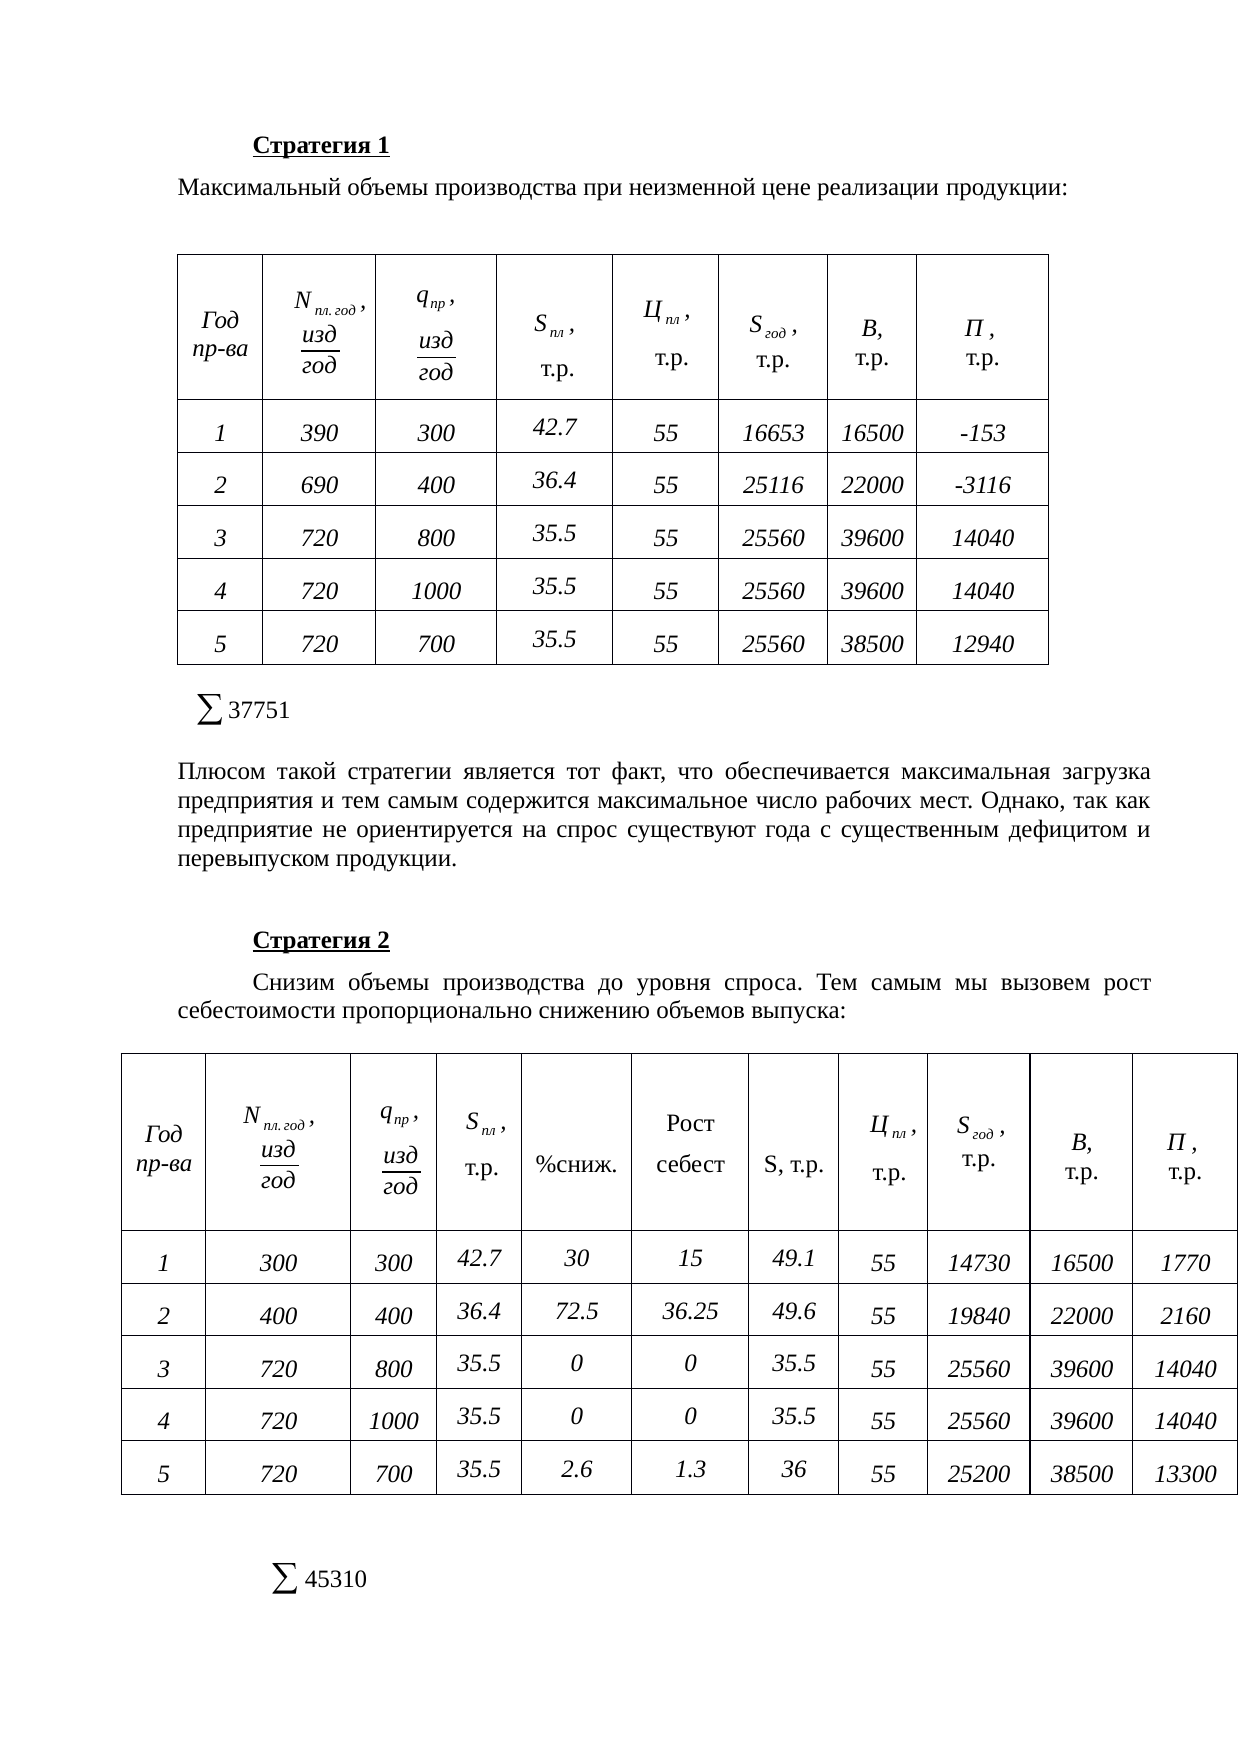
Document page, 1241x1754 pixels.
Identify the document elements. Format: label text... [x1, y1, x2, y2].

table_cell 12940 [917, 611, 1048, 664]
table_cell 720 [206, 1441, 350, 1493]
table_cell 1770 [1133, 1231, 1237, 1282]
table_cell 300 [206, 1231, 350, 1282]
table_cell 35.5 [749, 1336, 838, 1388]
table_header Год пр-ва [122, 1054, 205, 1230]
table_cell 0 [632, 1336, 748, 1388]
table_cell 13300 [1133, 1441, 1237, 1493]
table_header т.р. [437, 1054, 521, 1230]
table_cell 55 [613, 400, 718, 452]
table_header т.р. [839, 1054, 927, 1230]
table_cell 42.7 [497, 400, 612, 452]
table_cell 39600 [828, 559, 916, 610]
table_cell 16653 [719, 400, 827, 452]
table_cell 14040 [917, 559, 1048, 610]
table_cell 36.4 [437, 1284, 521, 1335]
table_header %сниж. [522, 1054, 631, 1230]
table_cell 55 [839, 1441, 927, 1493]
table_cell 2.6 [522, 1441, 631, 1493]
table_cell 0 [522, 1389, 631, 1440]
table_cell 1.3 [632, 1441, 748, 1493]
table_cell 400 [351, 1284, 436, 1335]
table_cell 36 [749, 1441, 838, 1493]
table_cell 300 [376, 400, 496, 452]
table_header [206, 1054, 350, 1230]
table_cell 1 [122, 1231, 205, 1282]
table_cell 36.4 [497, 453, 612, 504]
table_cell 38500 [1031, 1441, 1132, 1493]
table_cell 25560 [719, 506, 827, 557]
table_cell 39600 [1031, 1336, 1132, 1388]
table_cell 2160 [1133, 1284, 1237, 1335]
table_cell 22000 [1031, 1284, 1132, 1335]
table_cell 35.5 [437, 1336, 521, 1388]
table_header т.р. [497, 255, 612, 399]
table_cell 720 [206, 1336, 350, 1388]
table_header [263, 255, 375, 399]
table_cell 3 [122, 1336, 205, 1388]
table_cell 720 [263, 559, 375, 610]
text Стратегия 1 [177, 131, 1152, 159]
table_cell 35.5 [437, 1389, 521, 1440]
table_cell 0 [632, 1389, 748, 1440]
table_cell 5 [178, 611, 262, 664]
table_cell 35.5 [437, 1441, 521, 1493]
table_cell 25116 [719, 453, 827, 504]
table_cell 25560 [719, 611, 827, 664]
table_cell 700 [351, 1441, 436, 1493]
table_cell 720 [206, 1389, 350, 1440]
table_cell 700 [376, 611, 496, 664]
table_cell 1 [178, 400, 262, 452]
table_cell 14040 [1133, 1389, 1237, 1440]
table_header т.р. [928, 1054, 1029, 1230]
table_cell 400 [376, 453, 496, 504]
table_header [376, 255, 496, 399]
table_cell 300 [351, 1231, 436, 1282]
table_cell 16500 [1031, 1231, 1132, 1282]
table_header В, т.р. [828, 255, 916, 399]
text Плюсом такой стратегии является тот факт, что обеспечивается максимальная загрузка предприятия и тем самым содержится максимальное число рабочих мест. Однако, так как предприятие не ориентируется на спрос существуют года с существенным дефицитом и перевыпуском продукции. [177, 756, 1152, 871]
table_cell 25560 [928, 1336, 1029, 1388]
table_cell 39600 [1031, 1389, 1132, 1440]
table_cell 16500 [828, 400, 916, 452]
table_cell 49.6 [749, 1284, 838, 1335]
table_cell 15 [632, 1231, 748, 1282]
table_cell 14040 [1133, 1336, 1237, 1388]
table_cell 5 [122, 1441, 205, 1493]
table_cell 400 [206, 1284, 350, 1335]
table_header Рост себест [632, 1054, 748, 1230]
text Стратегия 2 [177, 925, 1152, 954]
table_cell 55 [613, 559, 718, 610]
table_cell -3116 [917, 453, 1048, 504]
table_cell 2 [122, 1284, 205, 1335]
table_cell 42.7 [437, 1231, 521, 1282]
table_header П , т.р. [1133, 1054, 1237, 1230]
text Максимальный объемы производства при неизменной цене реализации продукции: [177, 172, 1152, 201]
table_header S, т.р. [749, 1054, 838, 1230]
table_cell 35.5 [497, 506, 612, 557]
table_cell 1000 [376, 559, 496, 610]
table_header [351, 1054, 436, 1230]
table_cell 55 [839, 1389, 927, 1440]
table_cell 55 [613, 506, 718, 557]
table_cell 35.5 [497, 559, 612, 610]
table_cell 39600 [828, 506, 916, 557]
text Снизим объемы производства до уровня спроса. Тем самым мы вызовем рост себестоимости пропорционально снижению объемов выпуска: [177, 967, 1152, 1024]
table_cell 55 [839, 1284, 927, 1335]
table_cell 35.5 [749, 1389, 838, 1440]
table_header т.р. [613, 255, 718, 399]
table_cell 49.1 [749, 1231, 838, 1282]
table_cell 720 [263, 506, 375, 557]
table_cell 4 [122, 1389, 205, 1440]
table_cell 1000 [351, 1389, 436, 1440]
table_header т.р. [719, 255, 827, 399]
table_header П , т.р. [917, 255, 1048, 399]
table_cell 55 [839, 1231, 927, 1282]
table_cell 38500 [828, 611, 916, 664]
table_cell 30 [522, 1231, 631, 1282]
table_cell 55 [613, 453, 718, 504]
table_cell 0 [522, 1336, 631, 1388]
table_header Год пр-ва [178, 255, 262, 399]
table_cell 720 [263, 611, 375, 664]
table_cell 14730 [928, 1231, 1029, 1282]
table_cell 19840 [928, 1284, 1029, 1335]
table_cell 14040 [917, 506, 1048, 557]
table_cell 800 [351, 1336, 436, 1388]
table_cell 25560 [719, 559, 827, 610]
table_cell 2 [178, 453, 262, 504]
table_cell 55 [613, 611, 718, 664]
table_cell 4 [178, 559, 262, 610]
table_cell 36.25 [632, 1284, 748, 1335]
table_cell 72.5 [522, 1284, 631, 1335]
table_cell 35.5 [497, 611, 612, 664]
table_cell 3 [178, 506, 262, 557]
table_cell 690 [263, 453, 375, 504]
table_cell 55 [839, 1336, 927, 1388]
table_header В, т.р. [1031, 1054, 1132, 1230]
table_cell 25560 [928, 1389, 1029, 1440]
table_cell 25200 [928, 1441, 1029, 1493]
table_cell 390 [263, 400, 375, 452]
table_cell -153 [917, 400, 1048, 452]
table_cell 800 [376, 506, 496, 557]
table_cell 22000 [828, 453, 916, 504]
